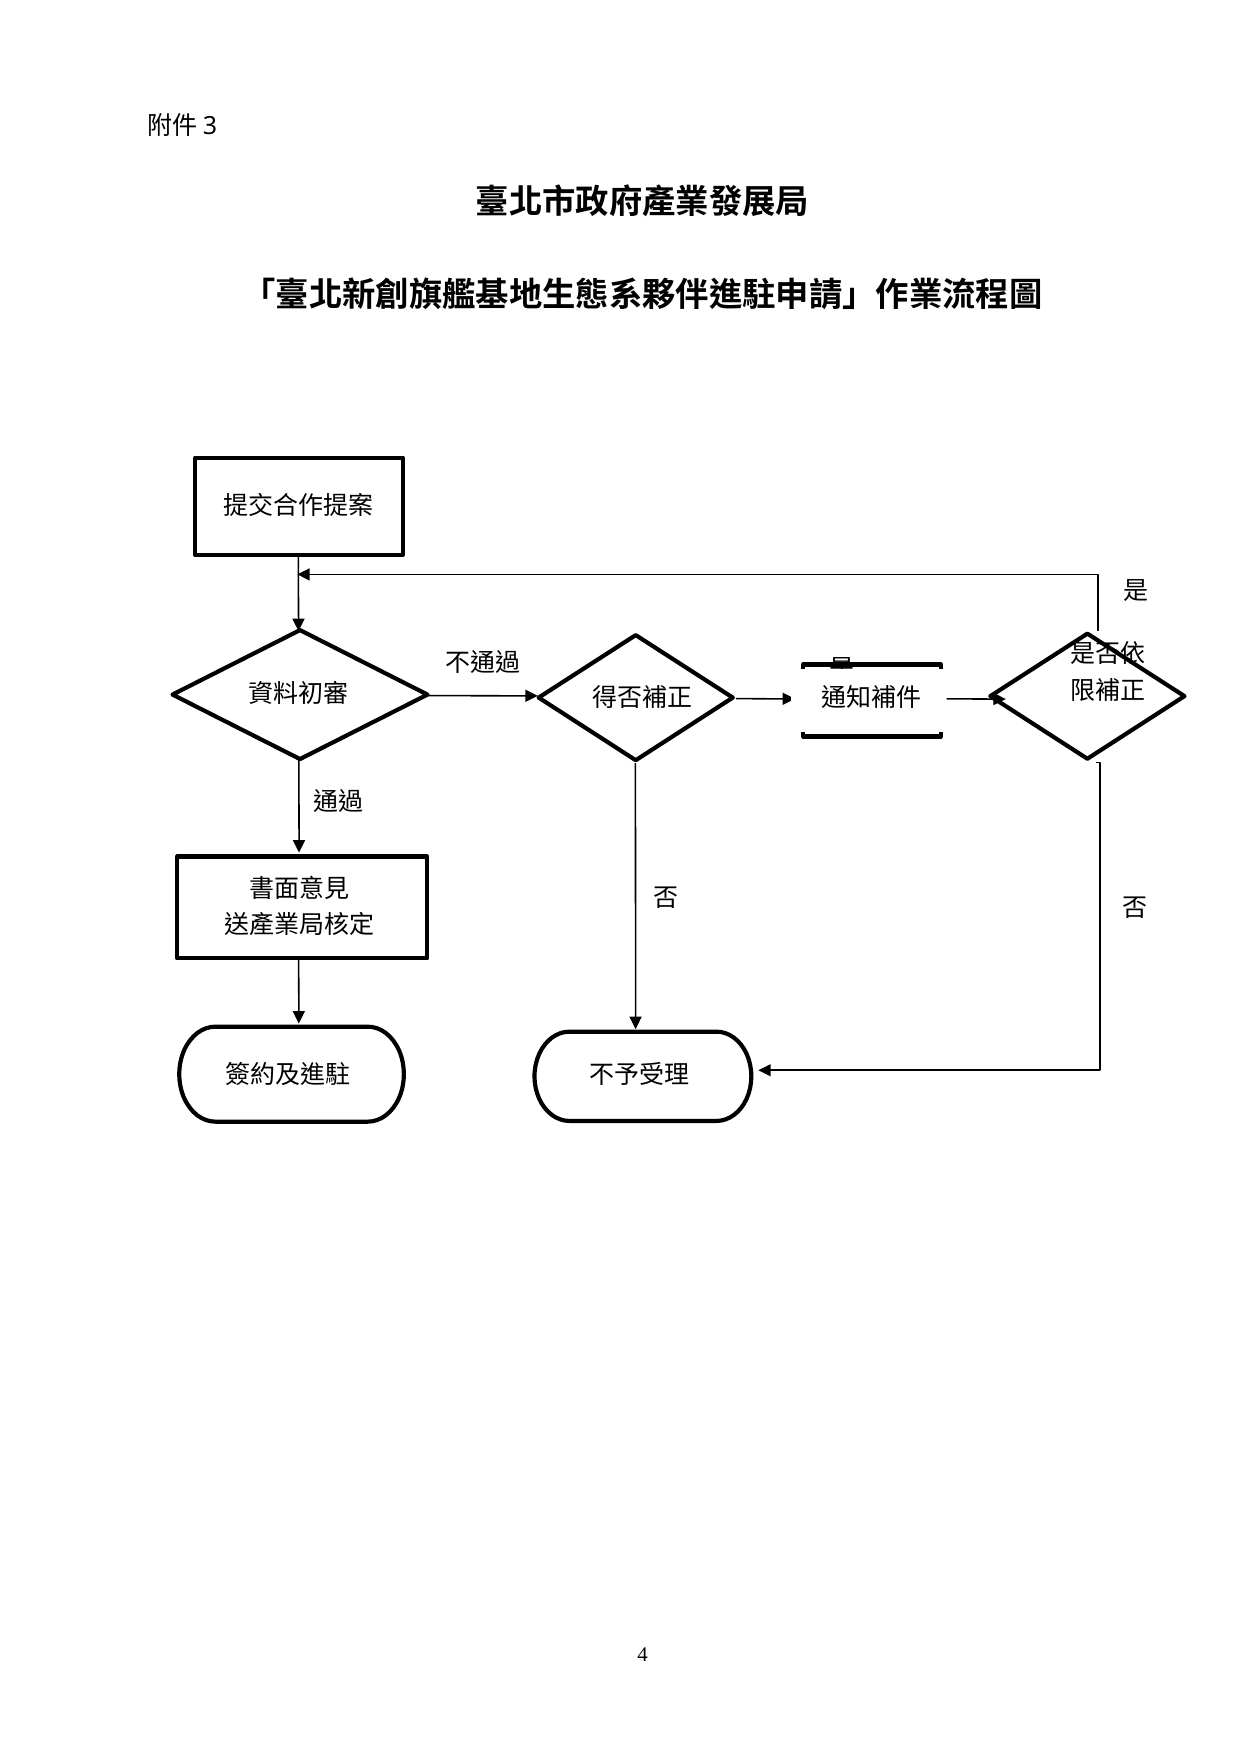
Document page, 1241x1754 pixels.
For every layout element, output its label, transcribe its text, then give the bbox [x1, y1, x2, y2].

text 附件3 [148, 105, 1137, 142]
table_header [587, 639, 684, 670]
text 是否依限補正 [1070, 634, 1159, 706]
table_header [544, 677, 577, 719]
text 是 [1123, 571, 1213, 607]
table_header [581, 721, 691, 757]
text 「臺北新創旗艦基地生態系夥伴進駐申請」作業流程圖 [148, 255, 1137, 330]
table_header [179, 633, 421, 756]
table_header [148, 424, 1063, 1177]
text 臺北市政府產業發展局 [148, 161, 1137, 236]
text 否 [1122, 887, 1150, 924]
table_header [998, 653, 1063, 739]
table_header [197, 460, 401, 553]
table_header [300, 575, 1063, 698]
